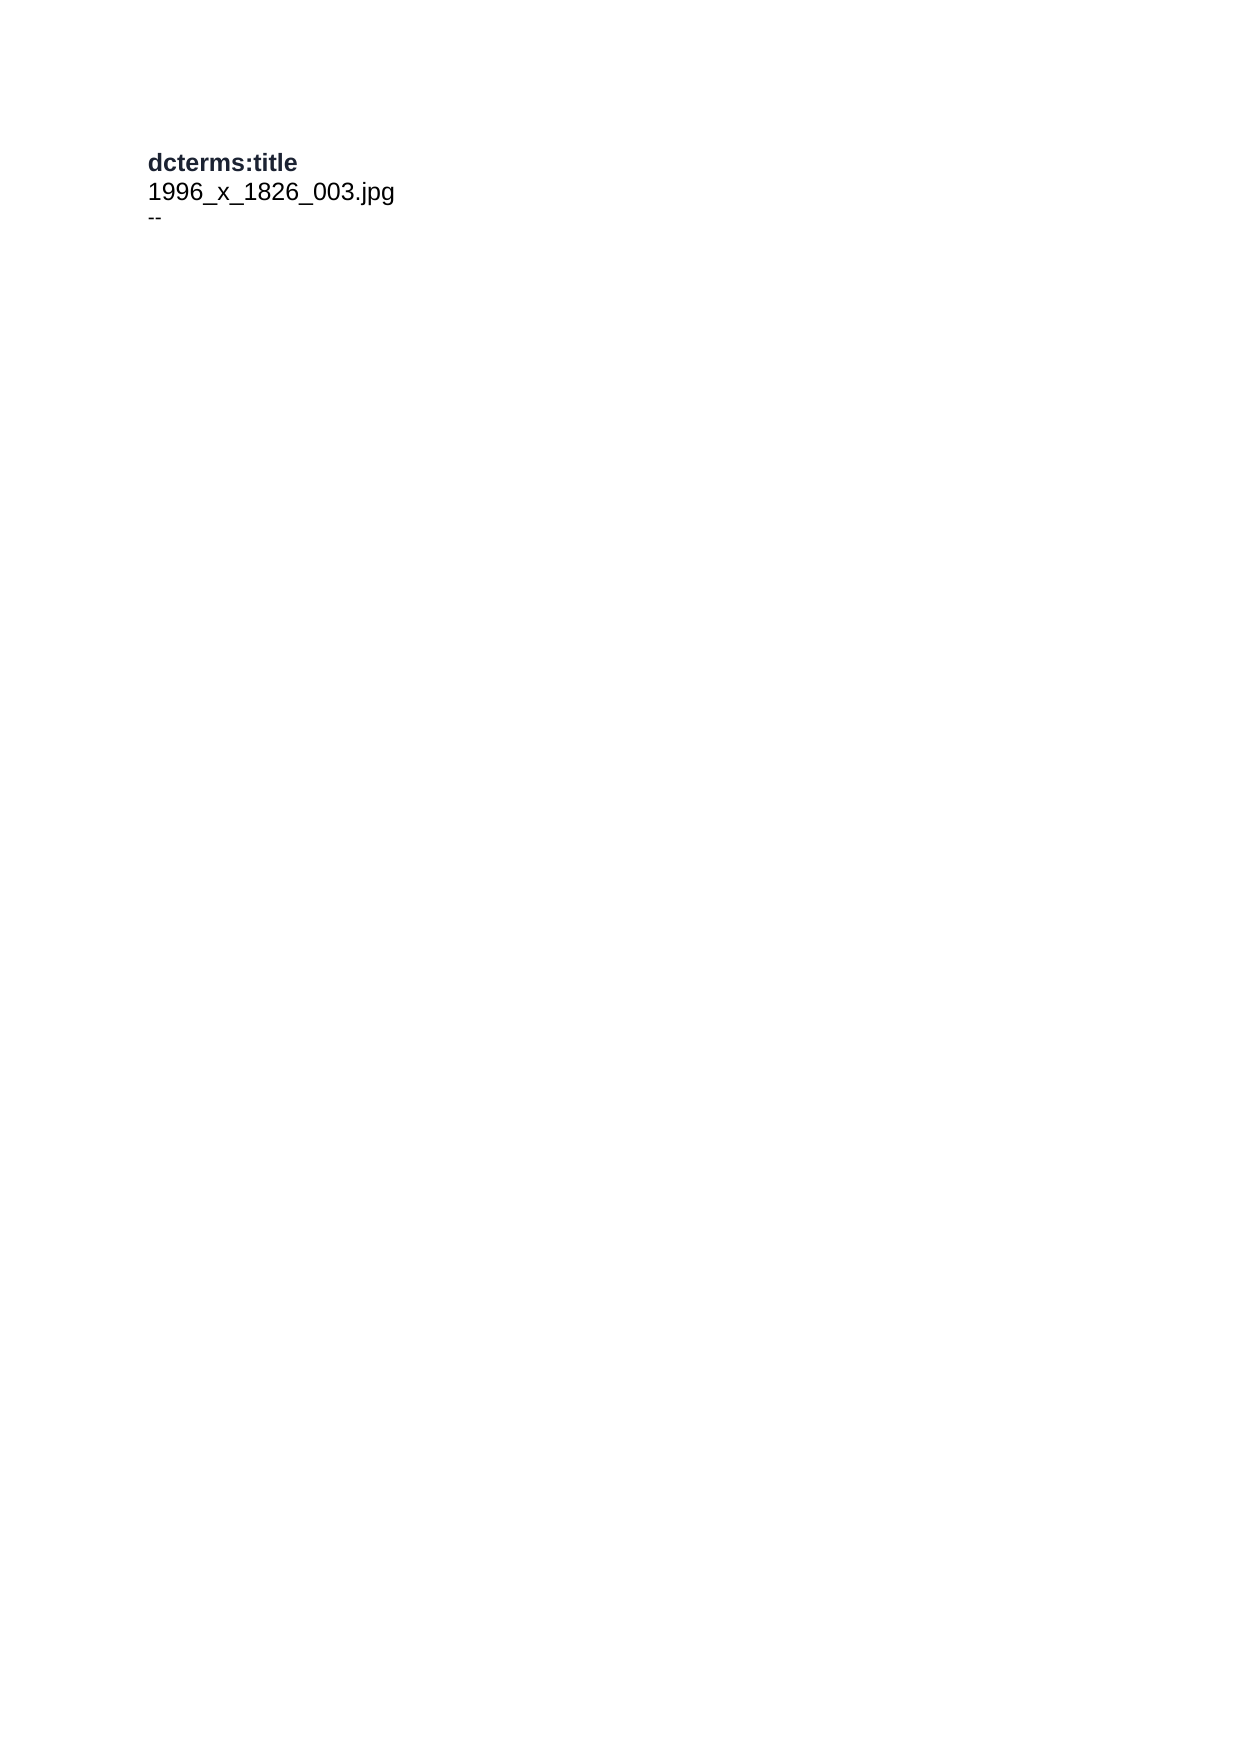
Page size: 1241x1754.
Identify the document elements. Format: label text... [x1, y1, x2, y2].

text 1996_x_1826_003.jpg [148, 176, 1092, 205]
text -- [148, 205, 1092, 229]
text dcterms:title [148, 148, 1092, 176]
